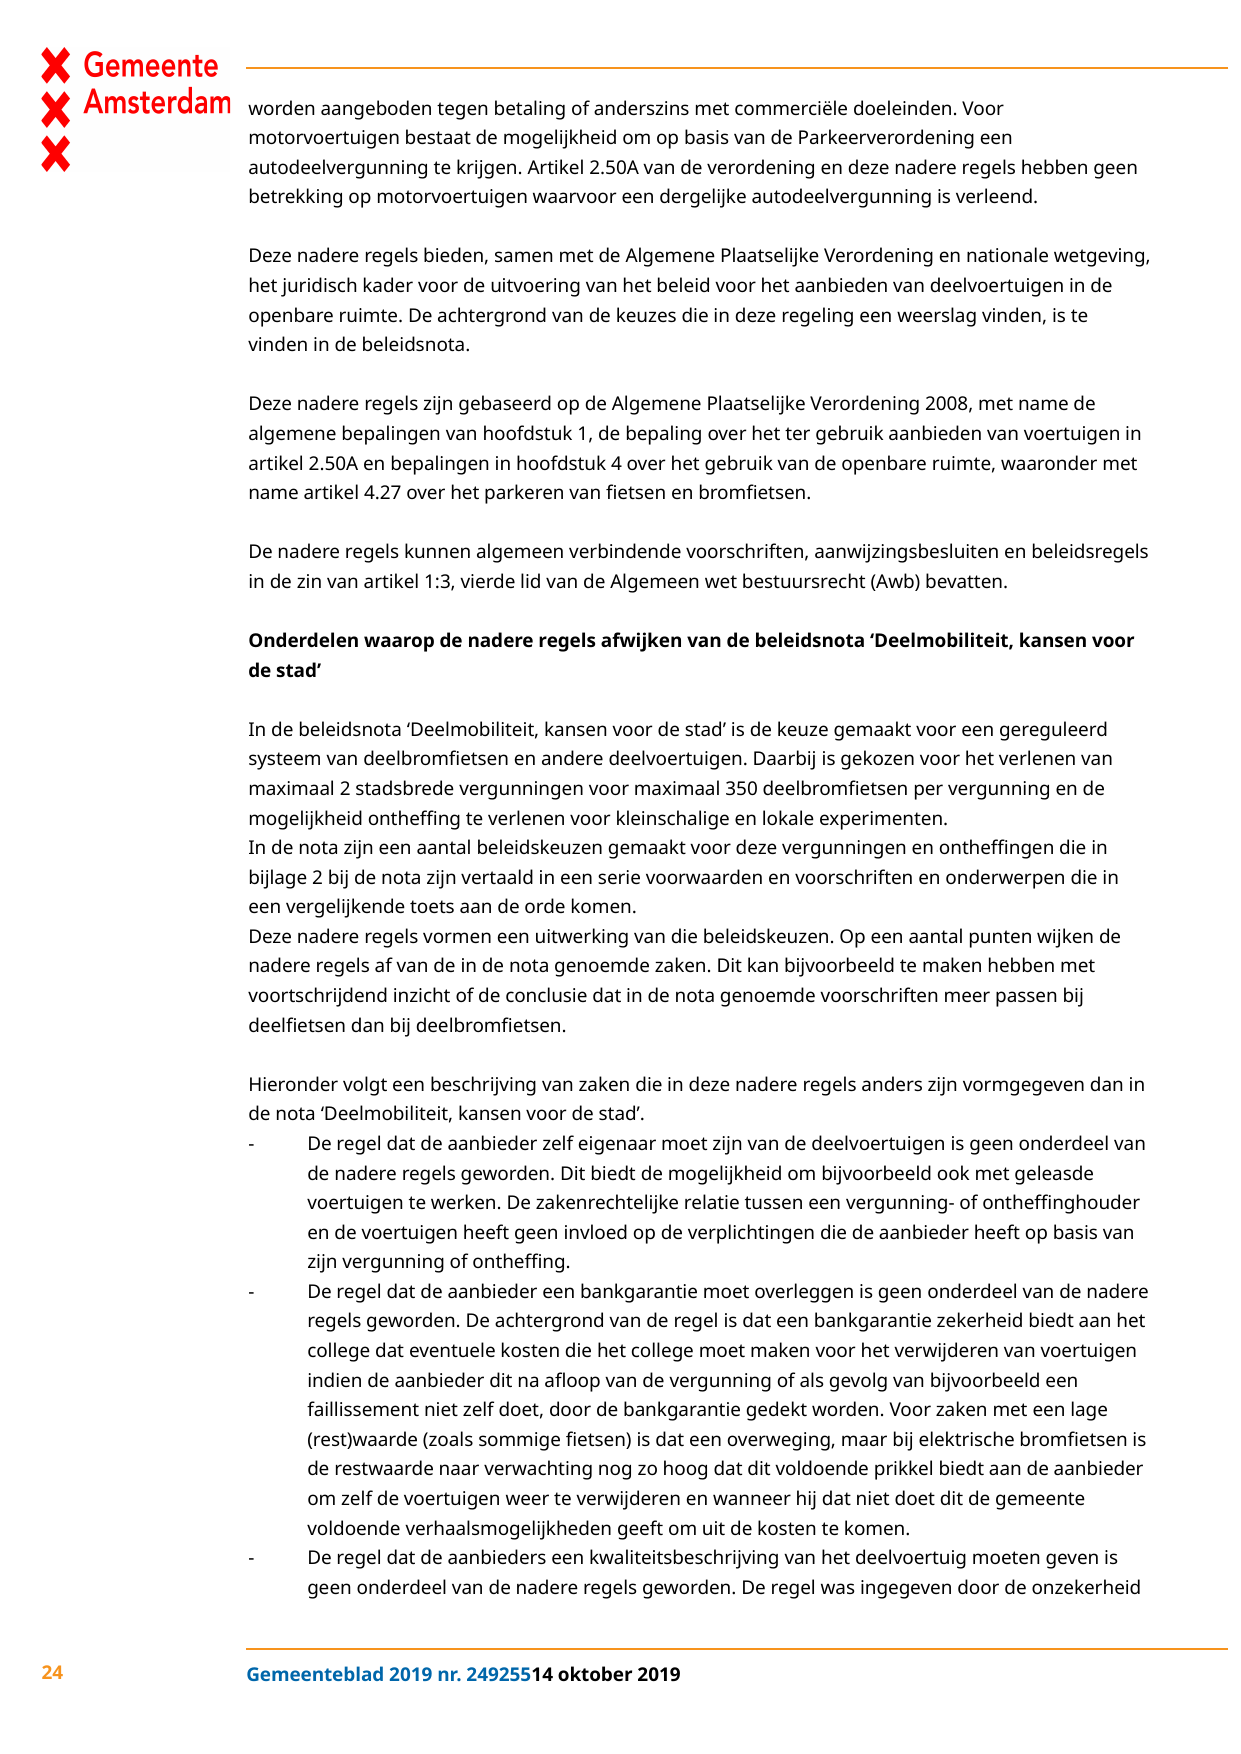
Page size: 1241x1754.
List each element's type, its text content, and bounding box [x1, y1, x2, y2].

text Hieronder volgt een beschrijving van zaken die in deze nadere regels anders zijn vormgegeven dan in de nota ‘Deelmobiliteit, kansen voor de stad’. [248, 1071, 1152, 1126]
text Onderdelen waarop de nadere regels afwijken van de beleidsnota ‘Deelmobiliteit, kansen voor de stad’ [248, 627, 1152, 683]
text In de beleidsnota ‘Deelmobiliteit, kansen voor de stad’ is de keuze gemaakt voor een gereguleerd systeem van deelbromfietsen en andere deelvoertuigen. Daarbij is gekozen voor het verlenen van maximaal 2 stadsbrede vergunningen voor maximaal 350 deelbromfietsen per vergunning en de mogelijkheid ontheffing te verlenen voor kleinschalige en lokale experimenten. [248, 716, 1152, 831]
text Deze nadere regels zijn gebaseerd op de Algemene Plaatselijke Verordening 2008, met name de algemene bepalingen van hoofdstuk 1, de bepaling over het ter gebruik aanbieden van voertuigen in artikel 2.50A en bepalingen in hoofdstuk 4 over het gebruik van de openbare ruimte, waaronder met name artikel 4.27 over het parkeren van fietsen en bromfietsen. [248, 391, 1152, 505]
text De nadere regels kunnen algemeen verbindende voorschriften, aanwijzingsbesluiten en beleidsregels in de zin van artikel 1:3, vierde lid van de Algemeen wet bestuursrecht (Awb) bevatten. [248, 538, 1152, 594]
list De regel dat de aanbieder een bankgarantie moet overleggen is geen onderdeel van de nadere regels geworden. De achtergrond van de regel is dat een bankgarantie zekerheid biedt aan het college dat eventuele kosten die het college moet maken voor het verwijderen van voertuigen indien de aanbieder dit na afloop van de vergunning of als gevolg van bijvoorbeeld een faillissement niet zelf doet, door de bankgarantie gedekt worden. Voor zaken met een lage (rest)waarde (zoals sommige fietsen) is dat een overweging, maar bij elektrische bromfietsen is de restwaarde naar verwachting nog zo hoog dat dit voldoende prikkel biedt aan de aanbieder om zelf de voertuigen weer te verwijderen en wanneer hij dat niet doet dit de gemeente voldoende verhaalsmogelijkheden geeft om uit de kosten te komen. [248, 1278, 1152, 1541]
text worden aangeboden tegen betaling of anderszins met commerciële doeleinden. Voor motorvoertuigen bestaat de mogelijkheid om op basis van de Parkeerverordening een autodeelvergunning te krijgen. Artikel 2.50A van de verordening en deze nadere regels hebben geen betrekking op motorvoertuigen waarvoor een dergelijke autodeelvergunning is verleend. [248, 95, 1152, 209]
picture [41, 47, 231, 172]
list De regel dat de aanbieders een kwaliteitsbeschrijving van het deelvoertuig moeten geven is geen onderdeel van de nadere regels geworden. De regel was ingegeven door de onzekerheid [248, 1544, 1152, 1600]
list De regel dat de aanbieder zelf eigenaar moet zijn van de deelvoertuigen is geen onderdeel van de nadere regels geworden. Dit biedt de mogelijkheid om bijvoorbeeld ook met geleasde voertuigen te werken. De zakenrechtelijke relatie tussen een vergunning- of ontheffinghouder en de voertuigen heeft geen invloed op de verplichtingen die de aanbieder heeft op basis van zijn vergunning of ontheffing. [248, 1130, 1152, 1274]
text Deze nadere regels vormen een uitwerking van die beleidskeuzen. Op een aantal punten wijken de nadere regels af van de in de nota genoemde zaken. Dit kan bijvoorbeeld te maken hebben met voortschrijdend inzicht of de conclusie dat in de nota genoemde voorschriften meer passen bij deelfietsen dan bij deelbromfietsen. [248, 923, 1152, 1038]
text In de nota zijn een aantal beleidskeuzen gemaakt voor deze vergunningen en ontheffingen die in bijlage 2 bij de nota zijn vertaald in een serie voorwaarden en voorschriften en onderwerpen die in een vergelijkende toets aan de orde komen. [248, 834, 1152, 919]
text Deze nadere regels bieden, samen met de Algemene Plaatselijke Verordening en nationale wetgeving, het juridisch kader voor de uitvoering van het beleid voor het aanbieden van deelvoertuigen in de openbare ruimte. De achtergrond van de keuzes die in deze regeling een weerslag vinden, is te vinden in de beleidsnota. [248, 243, 1152, 357]
